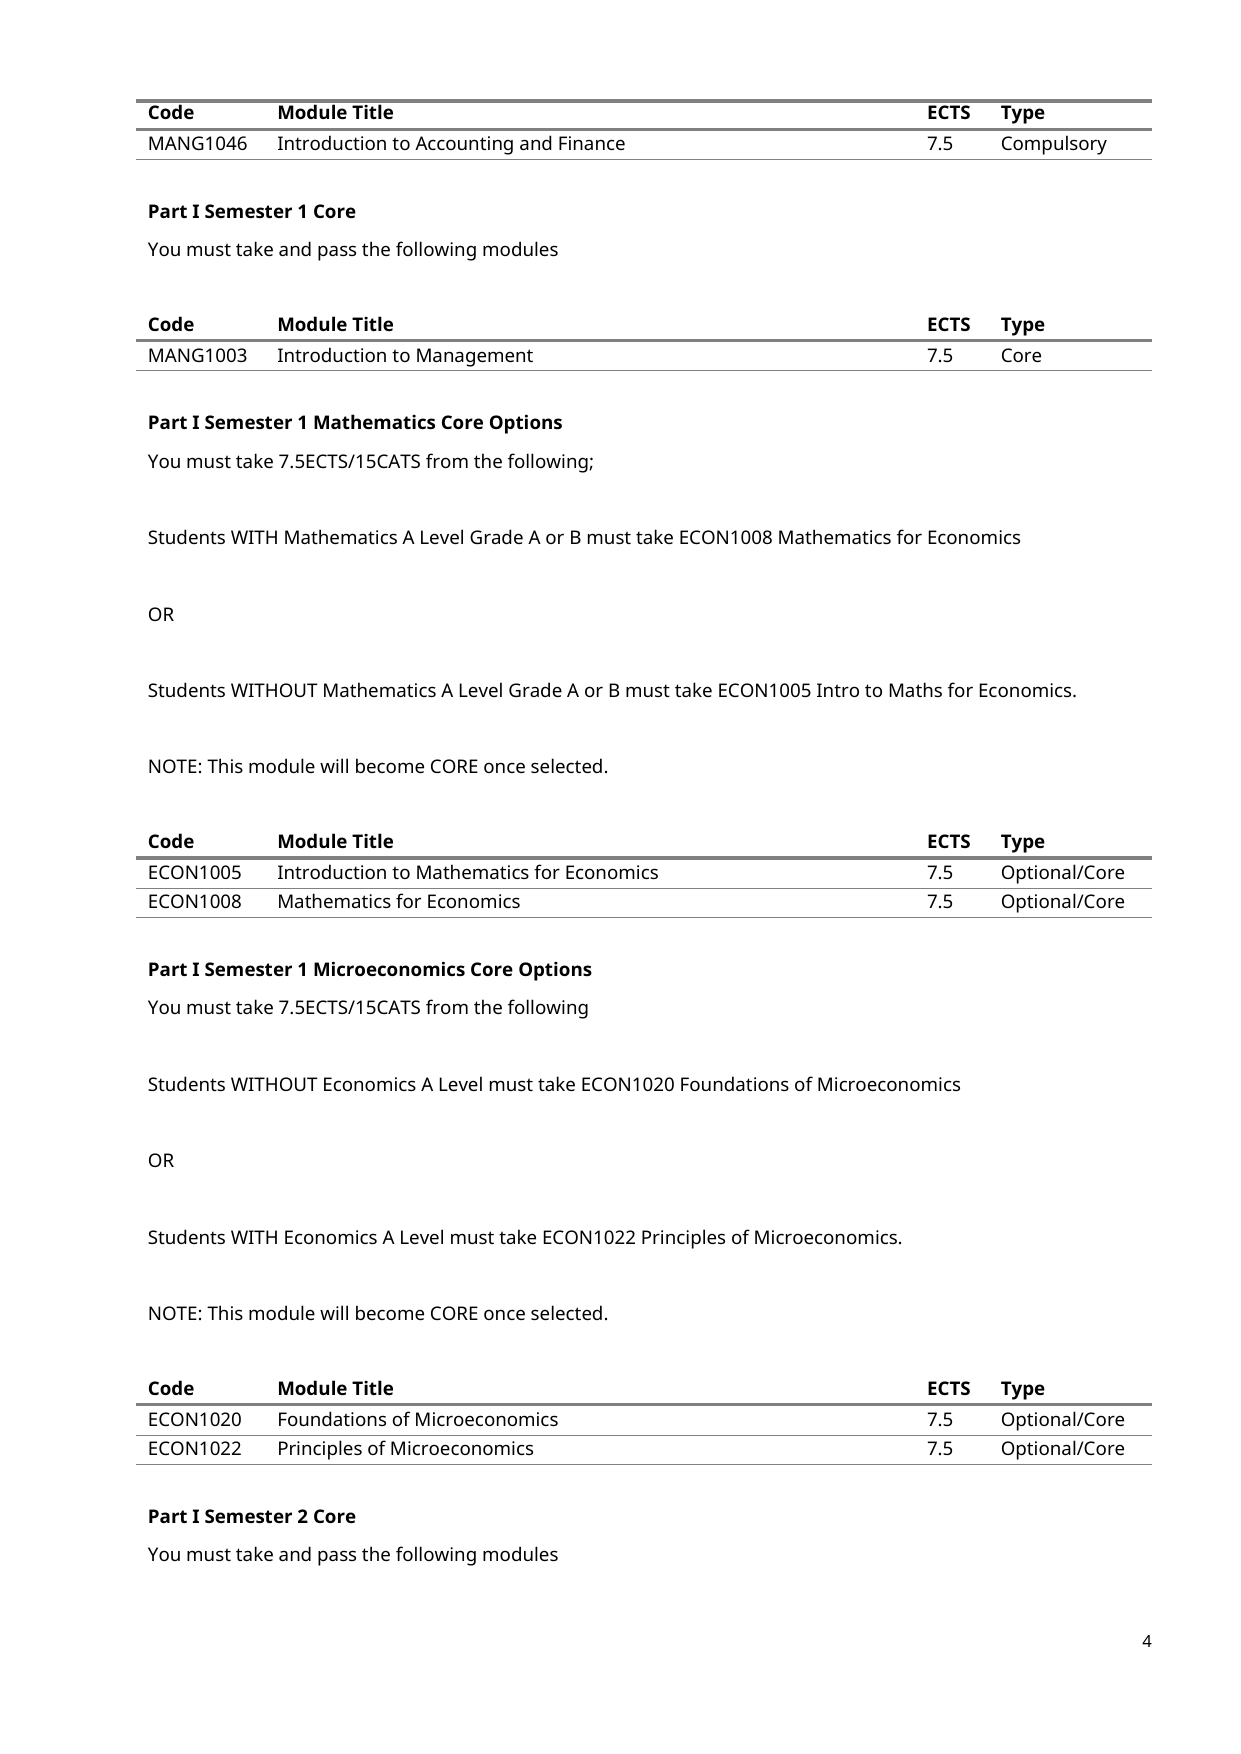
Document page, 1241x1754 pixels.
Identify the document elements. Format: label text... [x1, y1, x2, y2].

table_cell Introduction to Mathematics for Economics [266, 860, 916, 888]
table_cell Code [136, 311, 266, 339]
table_cell MANG1003 [136, 342, 266, 370]
table_cell Introduction to Accounting and Finance [266, 131, 916, 159]
table_cell Optional/Core [989, 889, 1152, 917]
table_cell Introduction to Management [266, 342, 916, 370]
table_cell Type [989, 828, 1152, 856]
table_cell 7.5 [916, 131, 989, 159]
table_cell Compulsory [989, 131, 1152, 159]
table_cell ECTS [916, 103, 989, 127]
table_cell ECON1008 [136, 889, 266, 917]
table_cell Code [136, 828, 266, 856]
table_cell Type [989, 311, 1152, 339]
table_cell Module Title [266, 1375, 916, 1403]
table_cell Core [989, 342, 1152, 370]
table_cell ECTS [916, 311, 989, 339]
table_cell Code [136, 1375, 266, 1403]
table_cell 7.5 [916, 860, 989, 888]
table_cell Optional/Core [989, 860, 1152, 888]
table_cell ECTS [916, 828, 989, 856]
table_cell Type [989, 1375, 1152, 1403]
table_cell Module Title [266, 828, 916, 856]
table_cell ECON1005 [136, 860, 266, 888]
table_cell Part I Semester 1 Microeconomics Core Options You must take 7.5ECTS/15CATS from the following Students WITHOUT Economics A Level must take ECON1020 Foundations of Microeconomics OR Students WITH Economics A Level must take ECON1022 Principles of Microeconomics. NOTE: This module will become CORE once selected. [136, 918, 1152, 1375]
table_cell Module Title [266, 103, 916, 127]
table_cell Type [989, 103, 1152, 127]
table_cell ECTS [916, 1375, 989, 1403]
table_cell Foundations of Microeconomics [266, 1406, 916, 1434]
table_cell Part I Semester 1 Core You must take and pass the following modules [136, 160, 1152, 311]
table_cell 7.5 [916, 342, 989, 370]
table_cell Code [136, 103, 266, 127]
table_cell Optional/Core [989, 1436, 1152, 1464]
table_cell 7.5 [916, 1406, 989, 1434]
table_cell Optional/Core [989, 1406, 1152, 1434]
table_cell 7.5 [916, 889, 989, 917]
table_cell Part I Semester 1 Mathematics Core Options You must take 7.5ECTS/15CATS from the following; Students WITH Mathematics A Level Grade A or B must take ECON1008 Mathematics for Economics OR Students WITHOUT Mathematics A Level Grade A or B must take ECON1005 Intro to Maths for Economics. NOTE: This module will become CORE once selected. [136, 371, 1152, 828]
table_cell Principles of Microeconomics [266, 1436, 916, 1464]
table_cell ECON1020 [136, 1406, 266, 1434]
table_cell Module Title [266, 311, 916, 339]
table_cell 7.5 [916, 1436, 989, 1464]
table_cell Part I Semester 2 Core You must take and pass the following modules [136, 1465, 1152, 1616]
table_cell Mathematics for Economics [266, 889, 916, 917]
table_cell ECON1022 [136, 1436, 266, 1464]
table_cell MANG1046 [136, 131, 266, 159]
